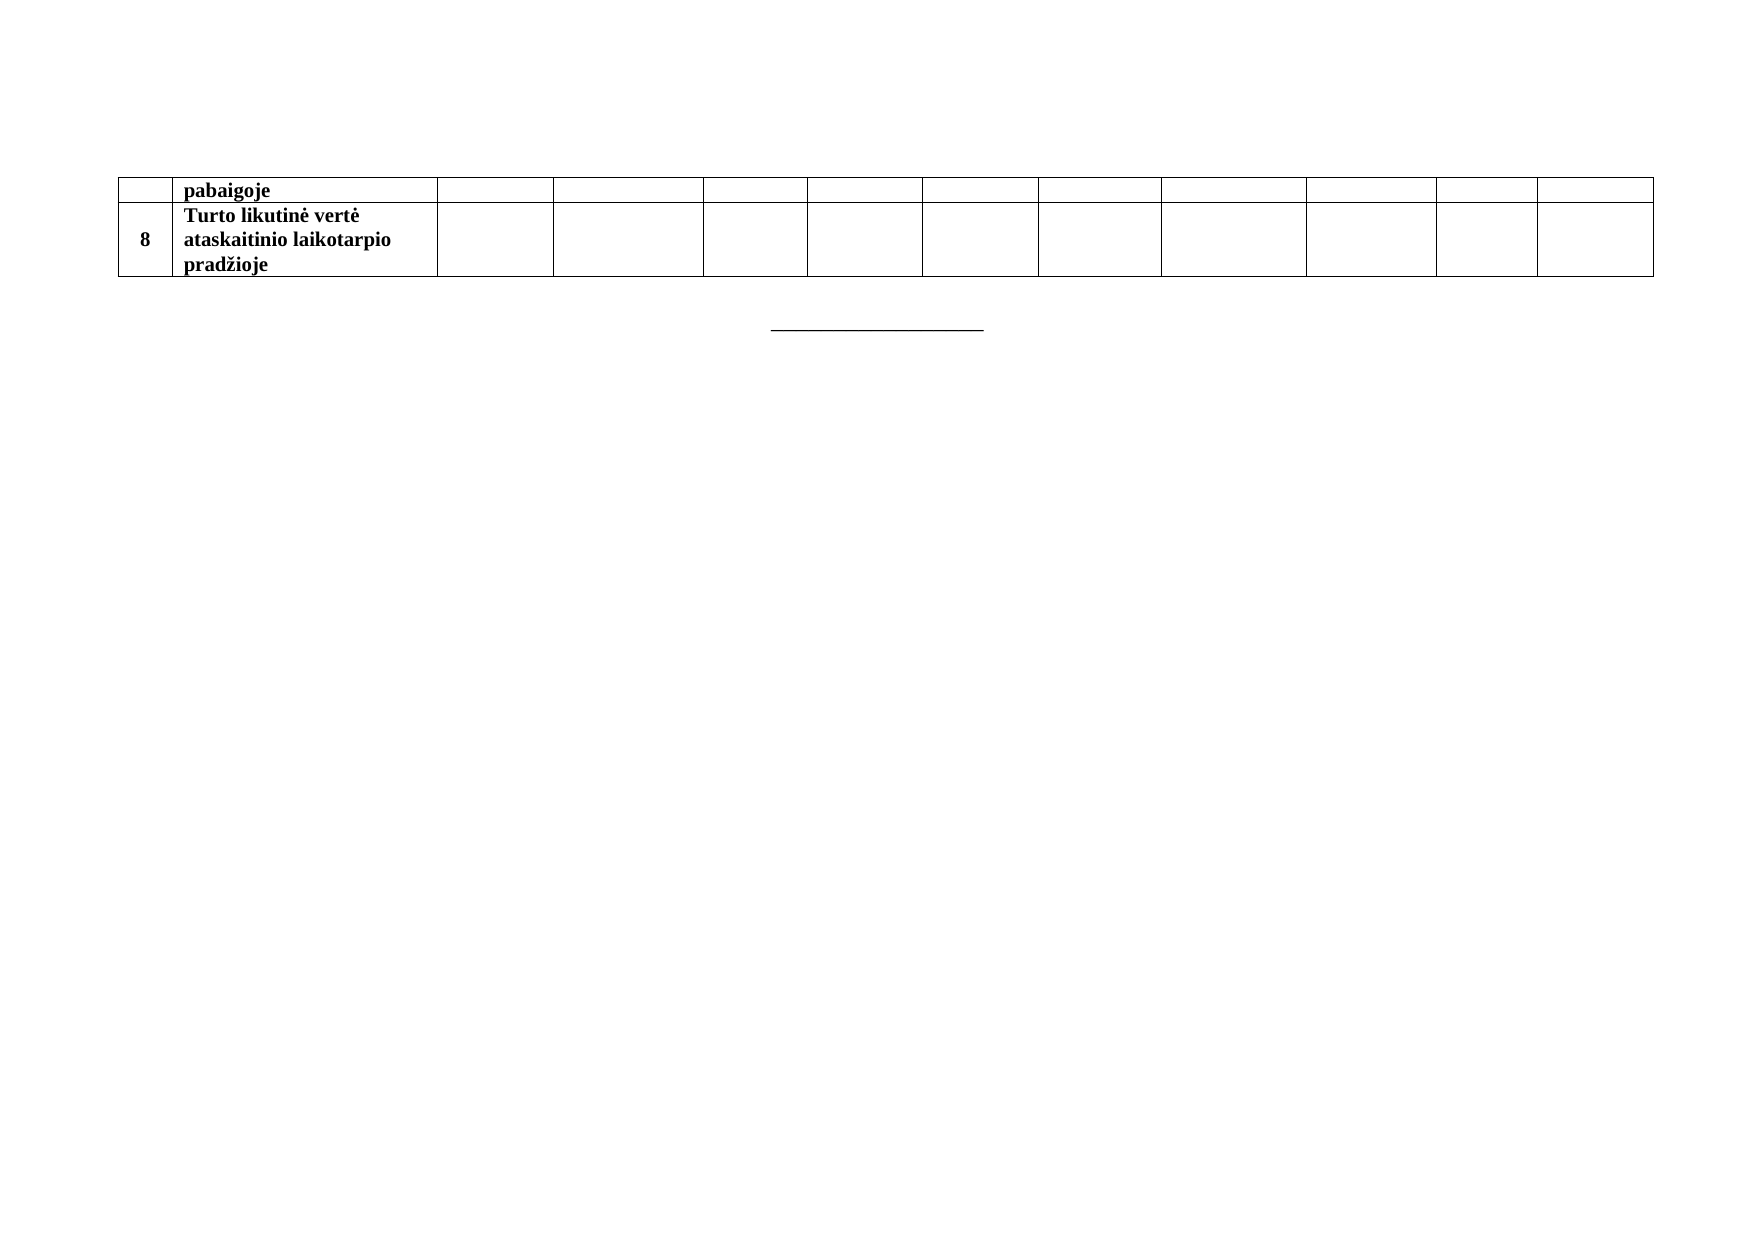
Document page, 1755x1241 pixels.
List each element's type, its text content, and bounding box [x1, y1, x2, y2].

table_cell [1307, 178, 1436, 202]
table_cell [1162, 203, 1306, 276]
table_cell [923, 203, 1038, 276]
table_cell [438, 203, 553, 276]
text _________________ [118, 305, 1636, 334]
table_cell [554, 178, 703, 202]
table_cell [1538, 203, 1653, 276]
table_cell [438, 178, 553, 202]
table_cell [704, 178, 807, 202]
table_cell [1437, 203, 1537, 276]
table_cell [704, 203, 807, 276]
table_cell [923, 178, 1038, 202]
table_cell [554, 203, 703, 276]
table_cell [1307, 203, 1436, 276]
table_cell 8 [119, 203, 172, 276]
table_cell [1039, 203, 1161, 276]
table_cell [1538, 178, 1653, 202]
table_cell Turto likutinė vertė ataskaitinio laikotarpio pradžioje [173, 203, 437, 276]
table_cell pabaigoje [173, 178, 437, 202]
table_cell [1437, 178, 1537, 202]
table_cell [808, 203, 922, 276]
table_cell [119, 178, 172, 202]
table_cell [1162, 178, 1306, 202]
table_cell [1039, 178, 1161, 202]
table_cell [808, 178, 922, 202]
